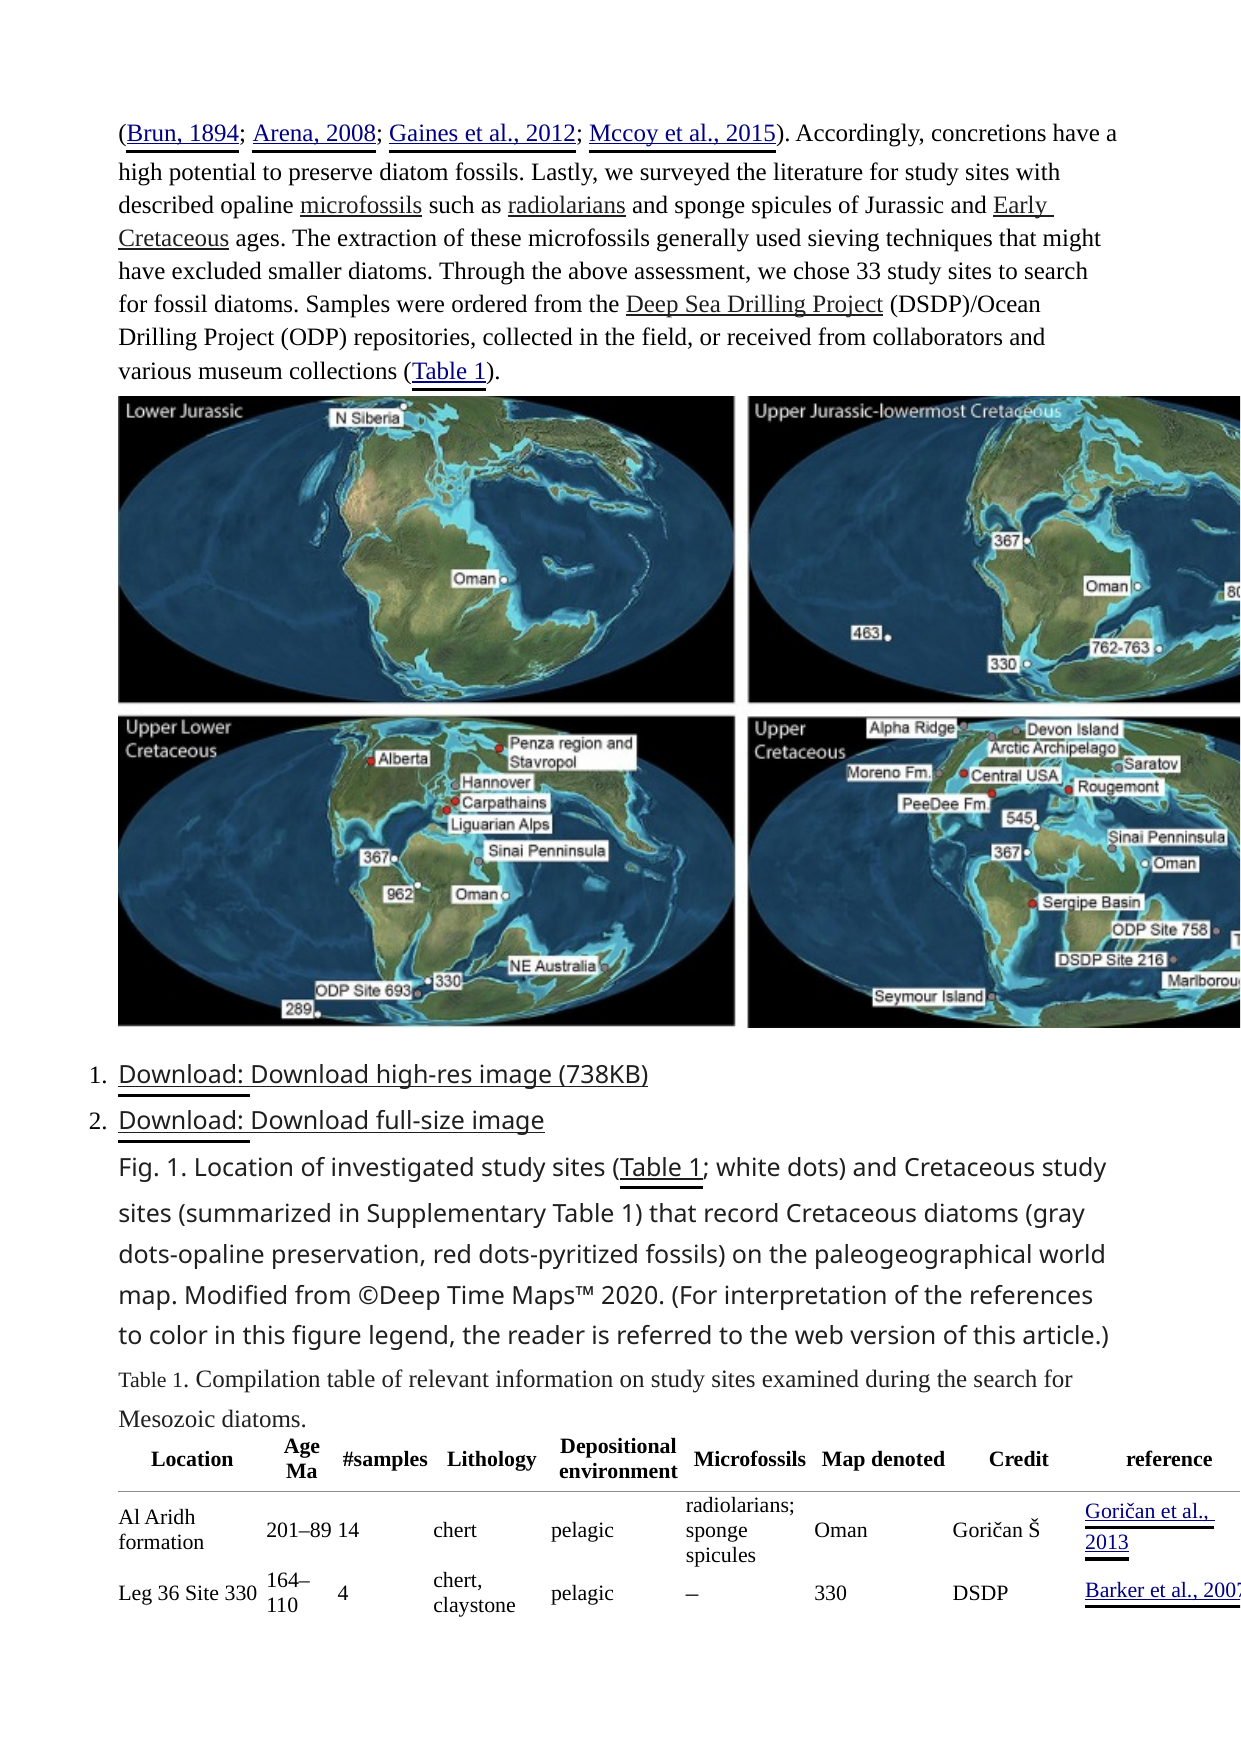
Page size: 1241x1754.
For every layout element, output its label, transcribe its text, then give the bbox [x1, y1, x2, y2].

table_header #samples [337, 1433, 433, 1491]
table_header Microfossils [686, 1433, 814, 1491]
list Download: Download high-res image (738KB) [118, 1057, 1122, 1097]
table_cell pelagic [551, 1492, 686, 1567]
table_cell pelagic [551, 1567, 686, 1618]
table_header Lithology [433, 1433, 551, 1491]
table_cell Oman [814, 1492, 952, 1567]
table_cell DSDP [953, 1567, 1085, 1618]
table_header Age Ma [266, 1433, 337, 1491]
table_cell 164–110 [266, 1567, 337, 1618]
text Table 1. Compilation table of relevant information on study sites examined during the search for Mesozoic diatoms. [118, 1352, 1122, 1433]
table_header Map denoted [814, 1433, 952, 1491]
table_cell Barker et al., 2007 [1085, 1608, 1240, 1618]
table_cell Goričan et al., 2013 [1085, 1492, 1240, 1567]
table_cell 14 [337, 1492, 433, 1567]
table_cell Al Aridh formation [118, 1492, 266, 1567]
list Download: Download full-size image [118, 1103, 1122, 1143]
table_cell Goričan Š [953, 1492, 1085, 1567]
table_cell Leg 36 Site 330 [118, 1567, 266, 1618]
table_header Location [118, 1433, 266, 1491]
table_header Depositional environment [551, 1433, 686, 1491]
table_cell chert [433, 1492, 551, 1567]
text (Brun, 1894; Arena, 2008; Gaines et al., 2012; Mccoy et al., 2015). Accordingly, concretions have a high potential to preserve diatom fossils. Lastly, we surveyed the literature for study sites with described opaline microfossils such as radiolarians and sponge spicules of Jurassic and Early Cretaceous ages. The extraction of these microfossils generally used sieving techniques that might have excluded smaller diatoms. Through the above assessment, we chose 33 study sites to search for fossil diatoms. Samples were ordered from the Deep Sea Drilling Project (DSDP)/Ocean Drilling Project (ODP) repositories, collected in the field, or received from collaborators and various museum collections (Table 1). [118, 118, 1122, 391]
table_cell 4 [337, 1567, 433, 1618]
table_cell Barker et al., 2007 [1085, 1600, 1240, 1605]
table_cell 330 [814, 1567, 952, 1618]
table_cell – [686, 1567, 814, 1618]
table_cell chert, claystone [433, 1567, 551, 1618]
table_cell radiolarians; sponge spicules [686, 1492, 814, 1567]
table_header reference [1085, 1433, 1240, 1491]
text Fig. 1. Location of investigated study sites (Table 1; white dots) and Cretaceous study sites (summarized in Supplementary Table 1) that record Cretaceous diatoms (gray dots-opaline preservation, red dots-pyritized fossils) on the paleogeographical world map. Modified from ©Deep Time Maps™ 2020. (For interpretation of the references to color in this figure legend, the reader is referred to the web version of this article.) [118, 1149, 1122, 1352]
table_cell 201–89 [266, 1492, 337, 1567]
table_cell Barker et al., 2007 [1085, 1567, 1240, 1599]
picture [118, 396, 1241, 1028]
table_header Credit [953, 1433, 1085, 1491]
